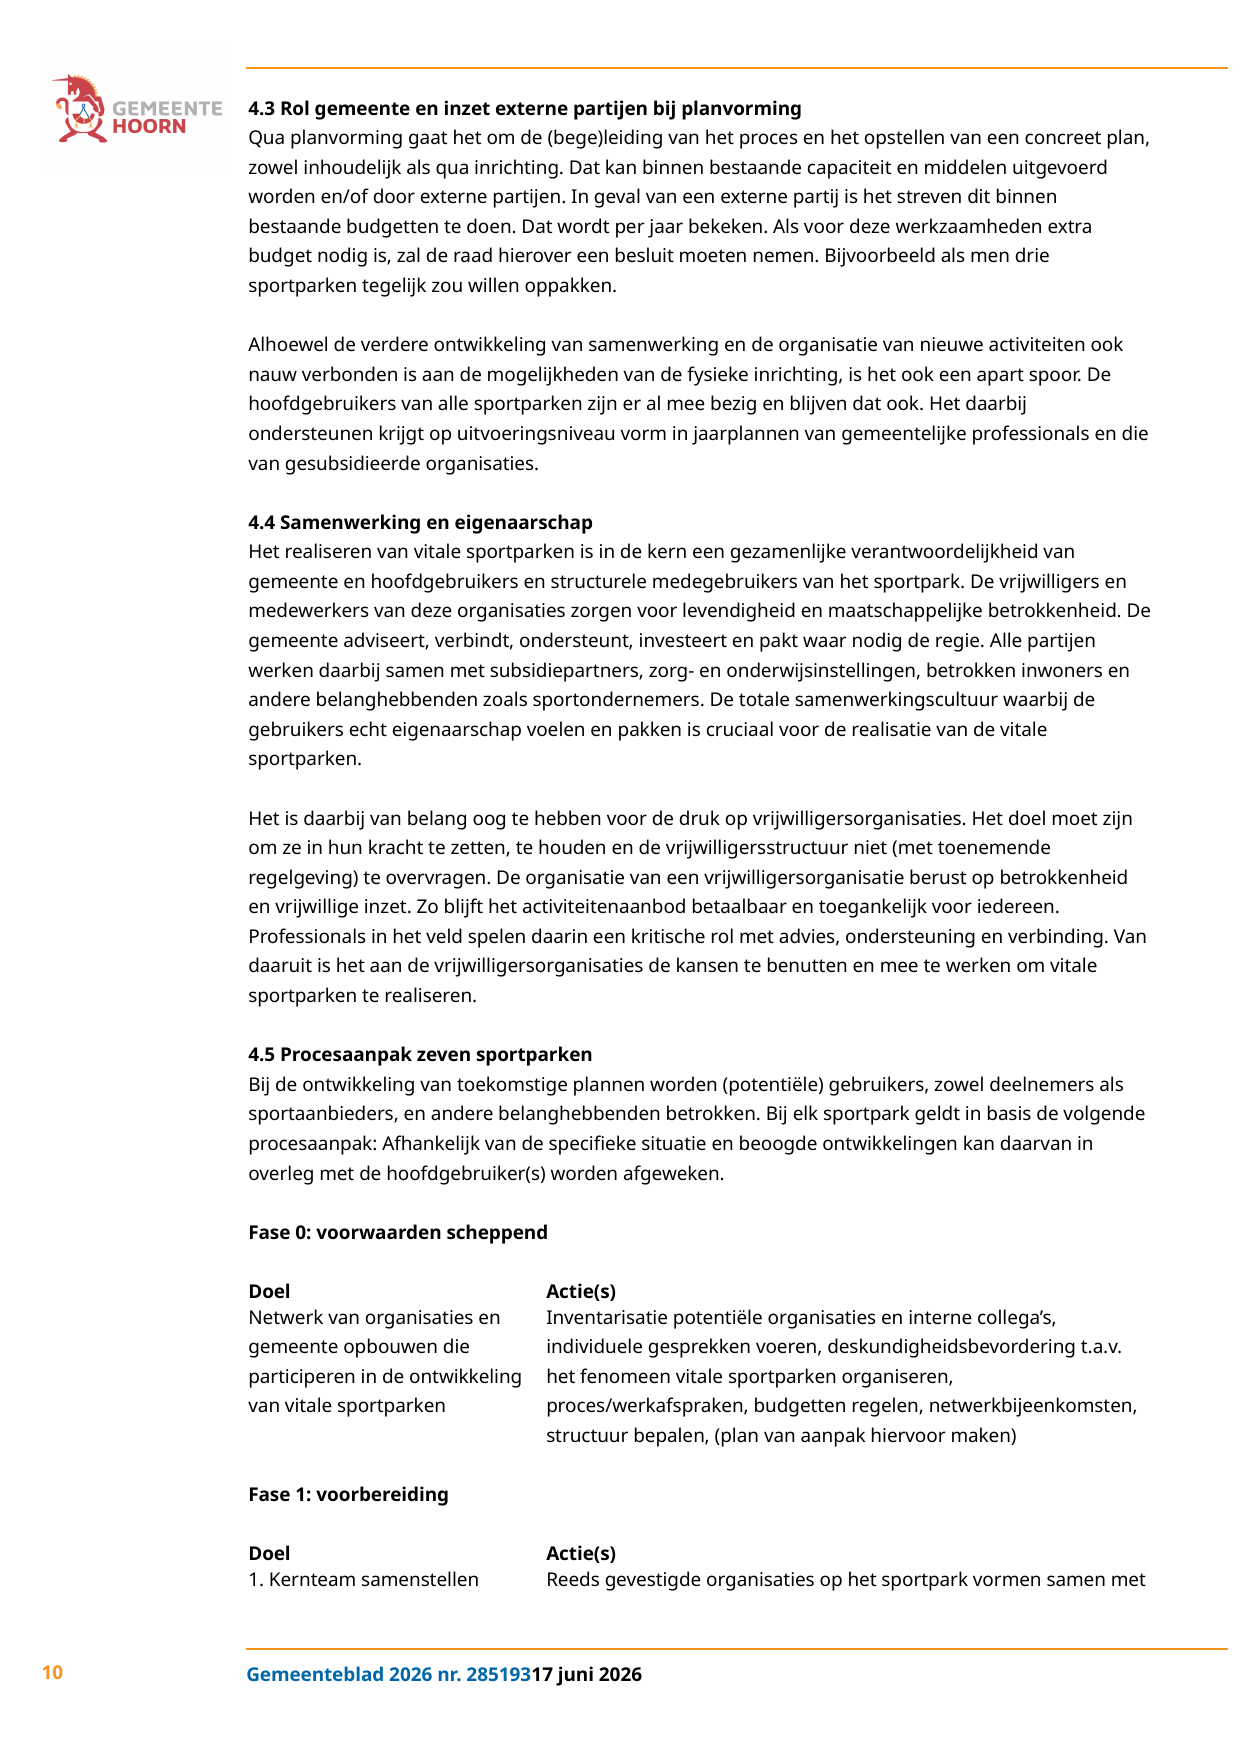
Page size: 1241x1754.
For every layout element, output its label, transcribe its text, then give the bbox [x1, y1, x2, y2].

text Qua planvorming gaat het om de (bege)leiding van het proces en het opstellen van een concreet plan, zowel inhoudelijk als qua inrichting. Dat kan binnen bestaande capaciteit en middelen uitgevoerd worden en/of door externe partijen. In geval van een externe partij is het streven dit binnen bestaande budgetten te doen. Dat wordt per jaar bekeken. Als voor deze werkzaamheden extra budget nodig is, zal de raad hierover een besluit moeten nemen. Bijvoorbeeld als men drie sportparken tegelijk zou willen oppakken. [248, 124, 1152, 298]
text Fase 0: voorwaarden scheppend [248, 1219, 1152, 1245]
picture [41, 47, 231, 172]
text Fase 1: voorbereiding [248, 1481, 1152, 1507]
table_cell Netwerk van organisaties en gemeente opbouwen die participeren in de ontwikkeling van vitale sportparken [248, 1304, 546, 1448]
table_header Doel [248, 1540, 546, 1566]
table_header Doel [248, 1278, 546, 1304]
text Het realiseren van vitale sportparken is in de kern een gezamenlijke verantwoordelijkheid van gemeente en hoofdgebruikers en structurele medegebruikers van het sportpark. De vrijwilligers en medewerkers van deze organisaties zorgen voor levendigheid en maatschappelijke betrokkenheid. De gemeente adviseert, verbindt, ondersteunt, investeert en pakt waar nodig de regie. Alle partijen werken daarbij samen met subsidiepartners, zorg- en onderwijsinstellingen, betrokken inwoners en andere belanghebbenden zoals sportondernemers. De totale samenwerkingscultuur waarbij de gebruikers echt eigenaarschap voelen en pakken is cruciaal voor de realisatie van de vitale sportparken. [248, 538, 1152, 771]
table_cell Inventarisatie potentiële organisaties en interne collega’s, individuele gesprekken voeren, deskundigheidsbevordering t.a.v. het fenomeen vitale sportparken organiseren, proces/werkafspraken, budgetten regelen, netwerkbijeenkomsten, structuur bepalen, (plan van aanpak hiervoor maken) [546, 1304, 1152, 1448]
text Alhoewel de verdere ontwikkeling van samenwerking en de organisatie van nieuwe activiteiten ook nauw verbonden is aan de mogelijkheden van de fysieke inrichting, is het ook een apart spoor. De hoofdgebruikers van alle sportparken zijn er al mee bezig en blijven dat ook. Het daarbij ondersteunen krijgt op uitvoeringsniveau vorm in jaarplannen van gemeentelijke professionals en die van gesubsidieerde organisaties. [248, 331, 1152, 476]
table_header Actie(s) [546, 1278, 1152, 1304]
table_cell 1. Kernteam samenstellen [248, 1566, 546, 1592]
text 4.5 Procesaanpak zeven sportparken [248, 1041, 1152, 1067]
table_cell Reeds gevestigde organisaties op het sportpark vormen samen met [546, 1566, 1152, 1592]
text 4.4 Samenwerking en eigenaarschap [248, 509, 1152, 535]
text Het is daarbij van belang oog te hebben voor de druk op vrijwilligersorganisaties. Het doel moet zijn om ze in hun kracht te zetten, te houden en de vrijwilligersstructuur niet (met toenemende regelgeving) te overvragen. De organisatie van een vrijwilligersorganisatie berust op betrokkenheid en vrijwillige inzet. Zo blijft het activiteitenaanbod betaalbaar en toegankelijk voor iedereen. Professionals in het veld spelen daarin een kritische rol met advies, ondersteuning en verbinding. Van daaruit is het aan de vrijwilligersorganisaties de kansen te benutten en mee te werken om vitale sportparken te realiseren. [248, 805, 1152, 1008]
text 4.3 Rol gemeente en inzet externe partijen bij planvorming [248, 95, 1152, 121]
text Bij de ontwikkeling van toekomstige plannen worden (potentiële) gebruikers, zowel deelnemers als sportaanbieders, en andere belanghebbenden betrokken. Bij elk sportpark geldt in basis de volgende procesaanpak: Afhankelijk van de specifieke situatie en beoogde ontwikkelingen kan daarvan in overleg met de hoofdgebruiker(s) worden afgeweken. [248, 1071, 1152, 1186]
table_header Actie(s) [546, 1540, 1152, 1566]
